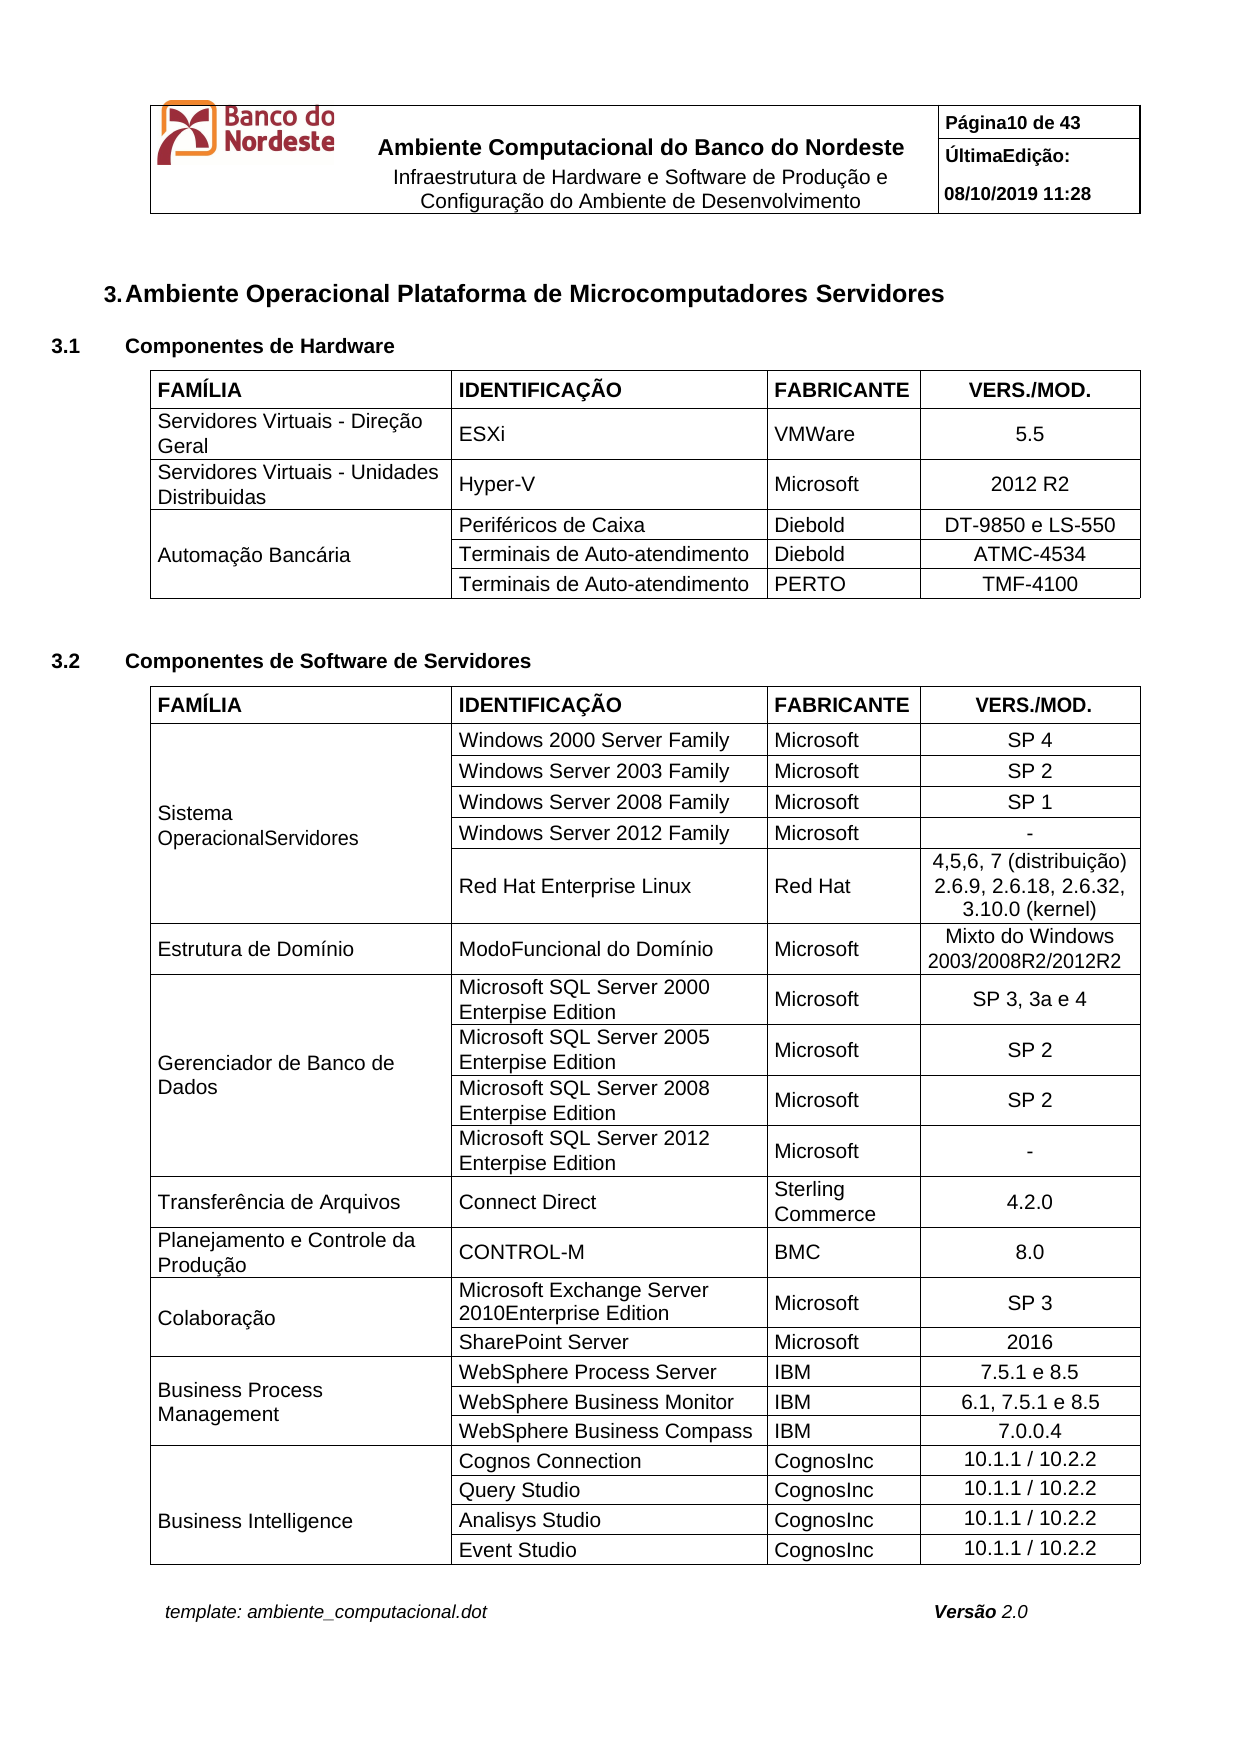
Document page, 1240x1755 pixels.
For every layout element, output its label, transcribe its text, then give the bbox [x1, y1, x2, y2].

table_cell Gerenciador de Banco de Dados [151, 975, 451, 1176]
table_cell VMWare [768, 409, 920, 459]
table_cell Microsoft SQL Server 2012 Enterpise Edition [452, 1126, 767, 1176]
table_cell SP 3 [921, 1278, 1140, 1326]
table_cell Microsoft [768, 787, 920, 817]
table_header IDENTIFICAÇÃO [452, 371, 767, 408]
table_cell Query Studio [452, 1476, 767, 1504]
table_cell Event Studio [452, 1535, 767, 1563]
table_cell Red Hat Enterprise Linux [452, 849, 767, 923]
table_cell - [921, 818, 1140, 848]
table_cell IBM [768, 1387, 920, 1415]
table_cell 10.1.1 / 10.2.2 [921, 1535, 1140, 1563]
table_cell Analisys Studio [452, 1505, 767, 1534]
table_cell WebSphere Business Monitor [452, 1387, 767, 1415]
table_header VERS./MOD. [921, 371, 1140, 408]
table_cell Business Process Management [151, 1357, 451, 1445]
table_cell Automação Bancária [151, 510, 451, 598]
table_cell SP 2 [921, 756, 1140, 786]
table_cell ModoFuncional do Domínio [452, 924, 767, 974]
table_cell ATMC-4534 [921, 540, 1140, 568]
table_cell 2016 [921, 1328, 1140, 1356]
table_cell Microsoft [768, 1278, 920, 1326]
table_header FABRICANTE [768, 687, 920, 723]
table_cell SP 2 [921, 1076, 1140, 1125]
table_cell IBM [768, 1416, 920, 1445]
list Componentes de Hardware [51, 333, 1177, 357]
table_cell Servidores Virtuais - Unidades Distribuidas [151, 460, 451, 509]
table_cell Diebold [768, 540, 920, 568]
table_cell Colaboração [151, 1278, 451, 1356]
table_cell Microsoft SQL Server 2008 Enterpise Edition [452, 1076, 767, 1125]
table_cell WebSphere Business Compass [452, 1416, 767, 1445]
table_cell BMC [768, 1228, 920, 1277]
table_cell CognosInc [768, 1446, 920, 1475]
table_header FAMÍLIA [151, 371, 451, 408]
table_cell 4,5,6, 7 (distribuição) 2.6.9, 2.6.18, 2.6.32, 3.10.0 (kernel) [921, 849, 1140, 923]
table_cell Microsoft [768, 724, 920, 754]
list Componentes de Software de Servidores [51, 649, 1177, 673]
table_header Ambiente Computacional do Banco do Nordeste Infraestrutura de Hardware e Software de Produção e Configuração do Ambiente de Desenvolvimento [151, 106, 938, 212]
table_cell CognosInc [768, 1505, 920, 1534]
table_cell CognosInc [768, 1535, 920, 1563]
table_cell Microsoft [768, 1076, 920, 1125]
table_cell Diebold [768, 510, 920, 538]
table_cell 7.0.0.4 [921, 1416, 1140, 1445]
table_cell SP 2 [921, 1025, 1140, 1075]
table_cell ÚltimaEdição: 08/10/2019 11:28 [939, 139, 1139, 212]
table_cell Hyper-V [452, 460, 767, 509]
table_cell Windows Server 2012 Family [452, 818, 767, 848]
table_cell TMF-4100 [921, 569, 1140, 598]
table_cell Microsoft [768, 924, 920, 974]
table_cell Periféricos de Caixa [452, 510, 767, 538]
table_cell SP 4 [921, 724, 1140, 754]
table_cell Business Intelligence [151, 1446, 451, 1563]
table_cell Transferência de Arquivos [151, 1177, 451, 1227]
table_cell PERTO [768, 569, 920, 598]
table_header Página10 de 43 [939, 106, 1139, 138]
table_cell Microsoft SQL Server 2000 Enterpise Edition [452, 975, 767, 1024]
table_cell Microsoft Exchange Server 2010Enterprise Edition [452, 1278, 767, 1326]
table_cell Windows Server 2008 Family [452, 787, 767, 817]
table_cell 6.1, 7.5.1 e 8.5 [921, 1387, 1140, 1415]
table_cell SP 1 [921, 787, 1140, 817]
table_cell Microsoft [768, 756, 920, 786]
table_cell 10.1.1 / 10.2.2 [921, 1505, 1140, 1534]
table_cell Microsoft [768, 1126, 920, 1176]
table_cell Microsoft [768, 1025, 920, 1075]
table_cell Estrutura de Domínio [151, 924, 451, 974]
table_cell SP 3, 3a e 4 [921, 975, 1140, 1024]
table_cell Sterling Commerce [768, 1177, 920, 1227]
table_cell Mixto do Windows 2003/2008R2/2012R2 [921, 924, 1140, 974]
table_cell Terminais de Auto-atendimento [452, 540, 767, 568]
table_cell 5.5 [921, 409, 1140, 459]
table_cell Planejamento e Controle da Produção [151, 1228, 451, 1277]
table_cell CONTROL-M [452, 1228, 767, 1277]
table_cell 2012 R2 [921, 460, 1140, 509]
table_cell Sistema OperacionalServidores [151, 724, 451, 923]
table_cell 8.0 [921, 1228, 1140, 1277]
table_cell WebSphere Process Server [452, 1357, 767, 1386]
table_cell SharePoint Server [452, 1328, 767, 1356]
table_cell Connect Direct [452, 1177, 767, 1227]
table_cell 7.5.1 e 8.5 [921, 1357, 1140, 1386]
table_header FABRICANTE [768, 371, 920, 408]
table_cell Microsoft SQL Server 2005 Enterpise Edition [452, 1025, 767, 1075]
table_cell Terminais de Auto-atendimento [452, 569, 767, 598]
table_cell Windows 2000 Server Family [452, 724, 767, 754]
table_cell IBM [768, 1357, 920, 1386]
table_cell - [921, 1126, 1140, 1176]
table_cell Windows Server 2003 Family [452, 756, 767, 786]
table_cell Microsoft [768, 818, 920, 848]
table_cell Microsoft [768, 460, 920, 509]
table_cell 10.1.1 / 10.2.2 [921, 1446, 1140, 1475]
table_header IDENTIFICAÇÃO [452, 687, 767, 723]
table_cell DT-9850 e LS-550 [921, 510, 1140, 538]
table_cell Servidores Virtuais - Direção Geral [151, 409, 451, 459]
table_header FAMÍLIA [151, 687, 451, 723]
table_header VERS./MOD. [921, 687, 1140, 723]
table_cell Microsoft [768, 1328, 920, 1356]
table_cell 4.2.0 [921, 1177, 1140, 1227]
table_cell 10.1.1 / 10.2.2 [921, 1476, 1140, 1504]
table_cell Cognos Connection [452, 1446, 767, 1475]
table_cell CognosInc [768, 1476, 920, 1504]
list Ambiente Operacional Plataforma de Microcomputadores Servidores [104, 279, 1177, 307]
table_cell ESXi [452, 409, 767, 459]
table_cell Red Hat [768, 849, 920, 923]
table_cell Microsoft [768, 975, 920, 1024]
